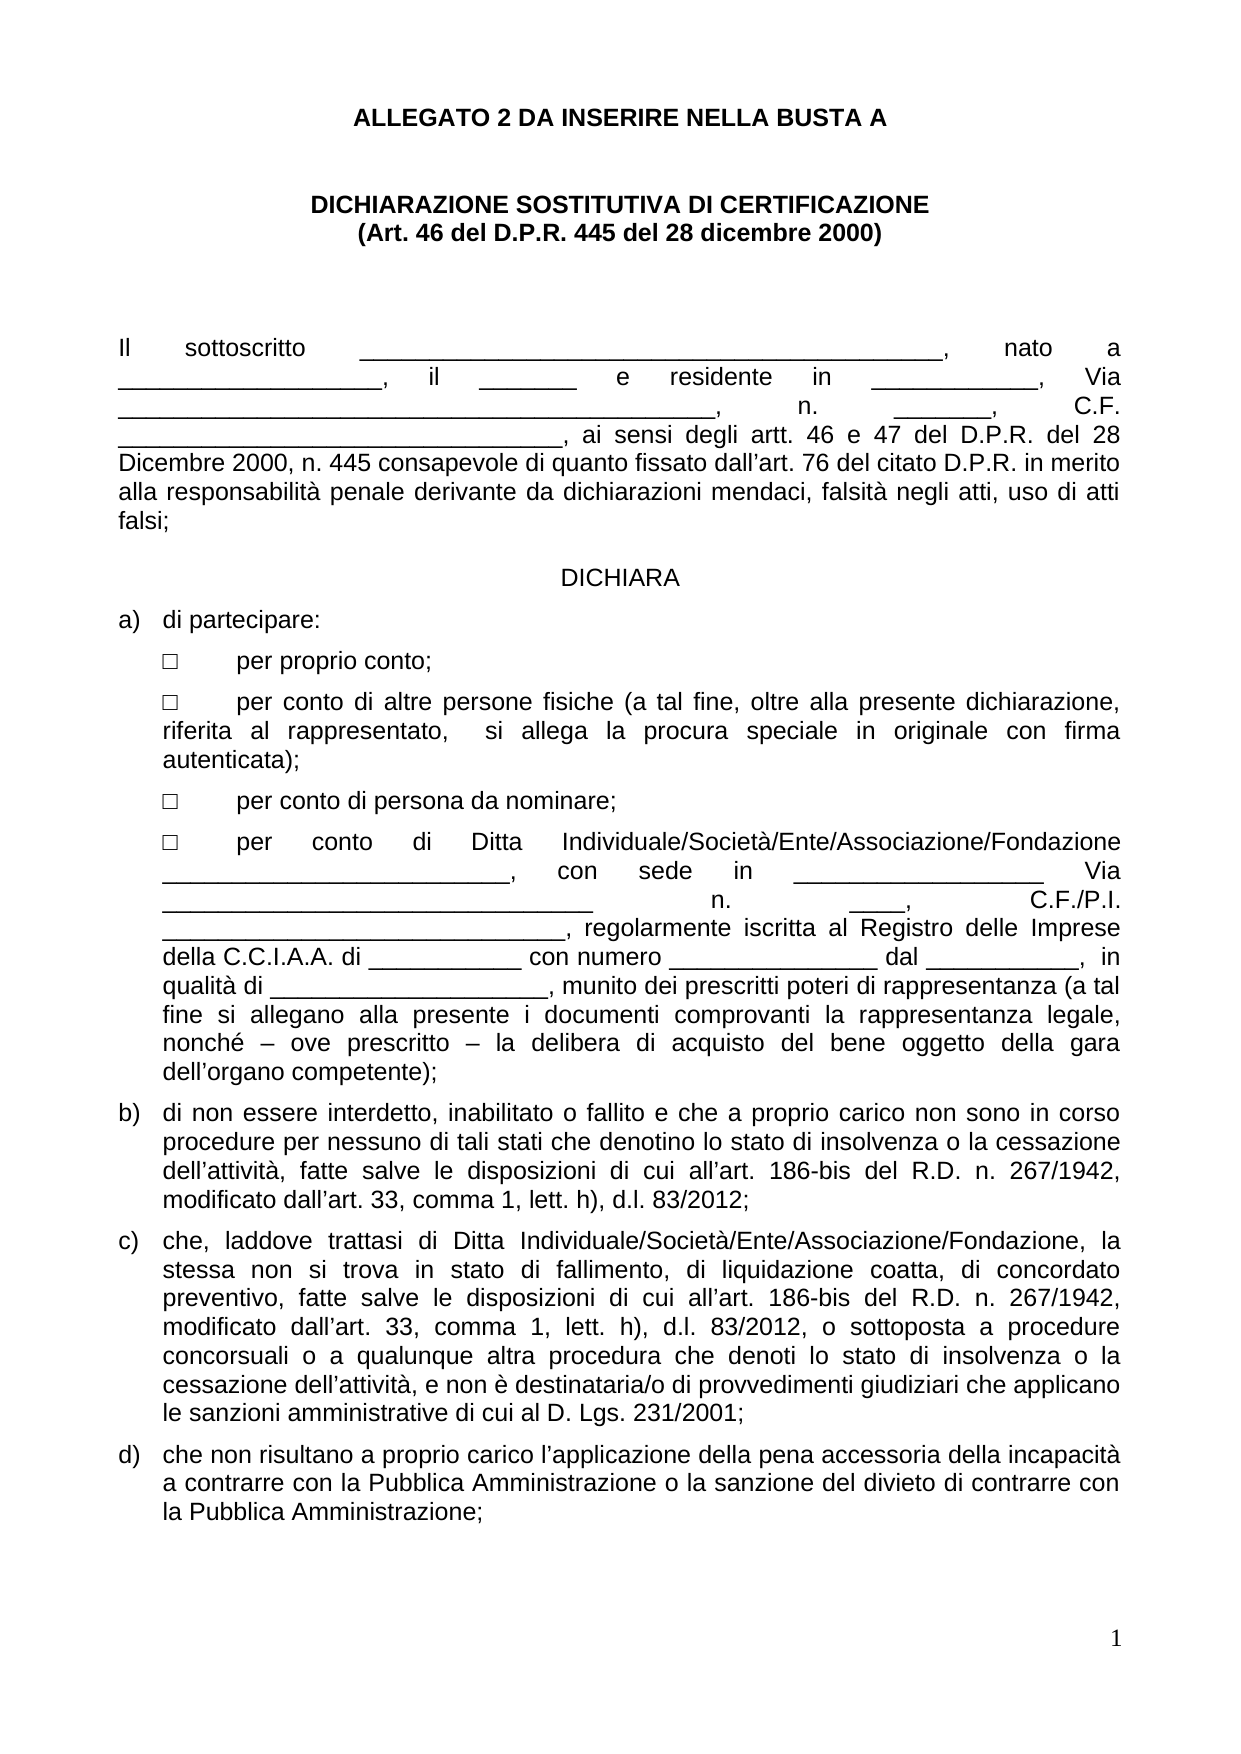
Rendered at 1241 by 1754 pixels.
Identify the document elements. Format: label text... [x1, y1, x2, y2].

text c) che, laddove trattasi di Ditta Individuale/Società/Ente/Associazione/Fondazione, la stessa non si trova in stato di fallimento, di liquidazione coatta, di concordato preventivo, fatte salve le disposizioni di cui all’art. 186-bis del R.D. n. 267/1942, modificato dall’art. 33, comma 1, lett. h), d.l. 83/2012, o sottoposta a procedure concorsuali o a qualunque altra procedura che denoti lo stato di insolvenza o la cessazione dell’attività, e non è destinataria/o di provvedimenti giudiziari che applicano le sanzioni amministrative di cui al D. Lgs. 231/2001; [118, 1226, 1122, 1427]
text DICHIARA [118, 563, 1122, 592]
text d) che non risultano a proprio carico l’applicazione della pena accessoria della incapacità a contrarre con la Pubblica Amministrazione o la sanzione del divieto di contrarre con la Pubblica Amministrazione; [118, 1440, 1122, 1526]
text □ per conto di altre persone fisiche (a tal fine, oltre alla presente dichiarazione, riferita al rappresentato, si allega la procura speciale in originale con firma autenticata); [162, 687, 1122, 773]
text a) di partecipare: [118, 605, 1122, 633]
text □ per conto di Ditta Individuale/Società/Ente/Associazione/Fondazione _________________________, con sede in __________________ Via _______________________________ n. ____, C.F./P.I. _____________________________, regolarmente iscritta al Registro delle Imprese della C.C.I.A.A. di ___________ con numero _______________ dal ___________, in qualità di ____________________, munito dei prescritti poteri di rappresentanza (a tal fine si allegano alla presente i documenti comprovanti la rappresentanza legale, nonché – ove prescritto – la delibera di acquisto del bene oggetto della gara dell’organo competente); [162, 827, 1122, 1086]
text (Art. 46 del D.P.R. 445 del 28 dicembre 2000) [118, 218, 1122, 247]
text DICHIARAZIONE SOSTITUTIVA DI CERTIFICAZIONE [118, 190, 1122, 218]
text □ per proprio conto; [162, 646, 1122, 675]
text Il sottoscritto __________________________________________, nato a ___________________, il _______ e residente in ____________, Via ___________________________________________, n. _______, C.F. ________________________________, ai sensi degli artt. 46 e 47 del D.P.R. del 28 Dicembre 2000, n. 445 consapevole di quanto fissato dall’art. 76 del citato D.P.R. in merito alla responsabilità penale derivante da dichiarazioni mendaci, falsità negli atti, uso di atti falsi; [118, 333, 1122, 535]
text □ per conto di persona da nominare; [162, 786, 1122, 815]
text ALLEGATO 2 DA INSERIRE NELLA BUSTA A [118, 103, 1122, 132]
text b) di non essere interdetto, inabilitato o fallito e che a proprio carico non sono in corso procedure per nessuno di tali stati che denotino lo stato di insolvenza o la cessazione dell’attività, fatte salve le disposizioni di cui all’art. 186-bis del R.D. n. 267/1942, modificato dall’art. 33, comma 1, lett. h), d.l. 83/2012; [118, 1098, 1122, 1213]
